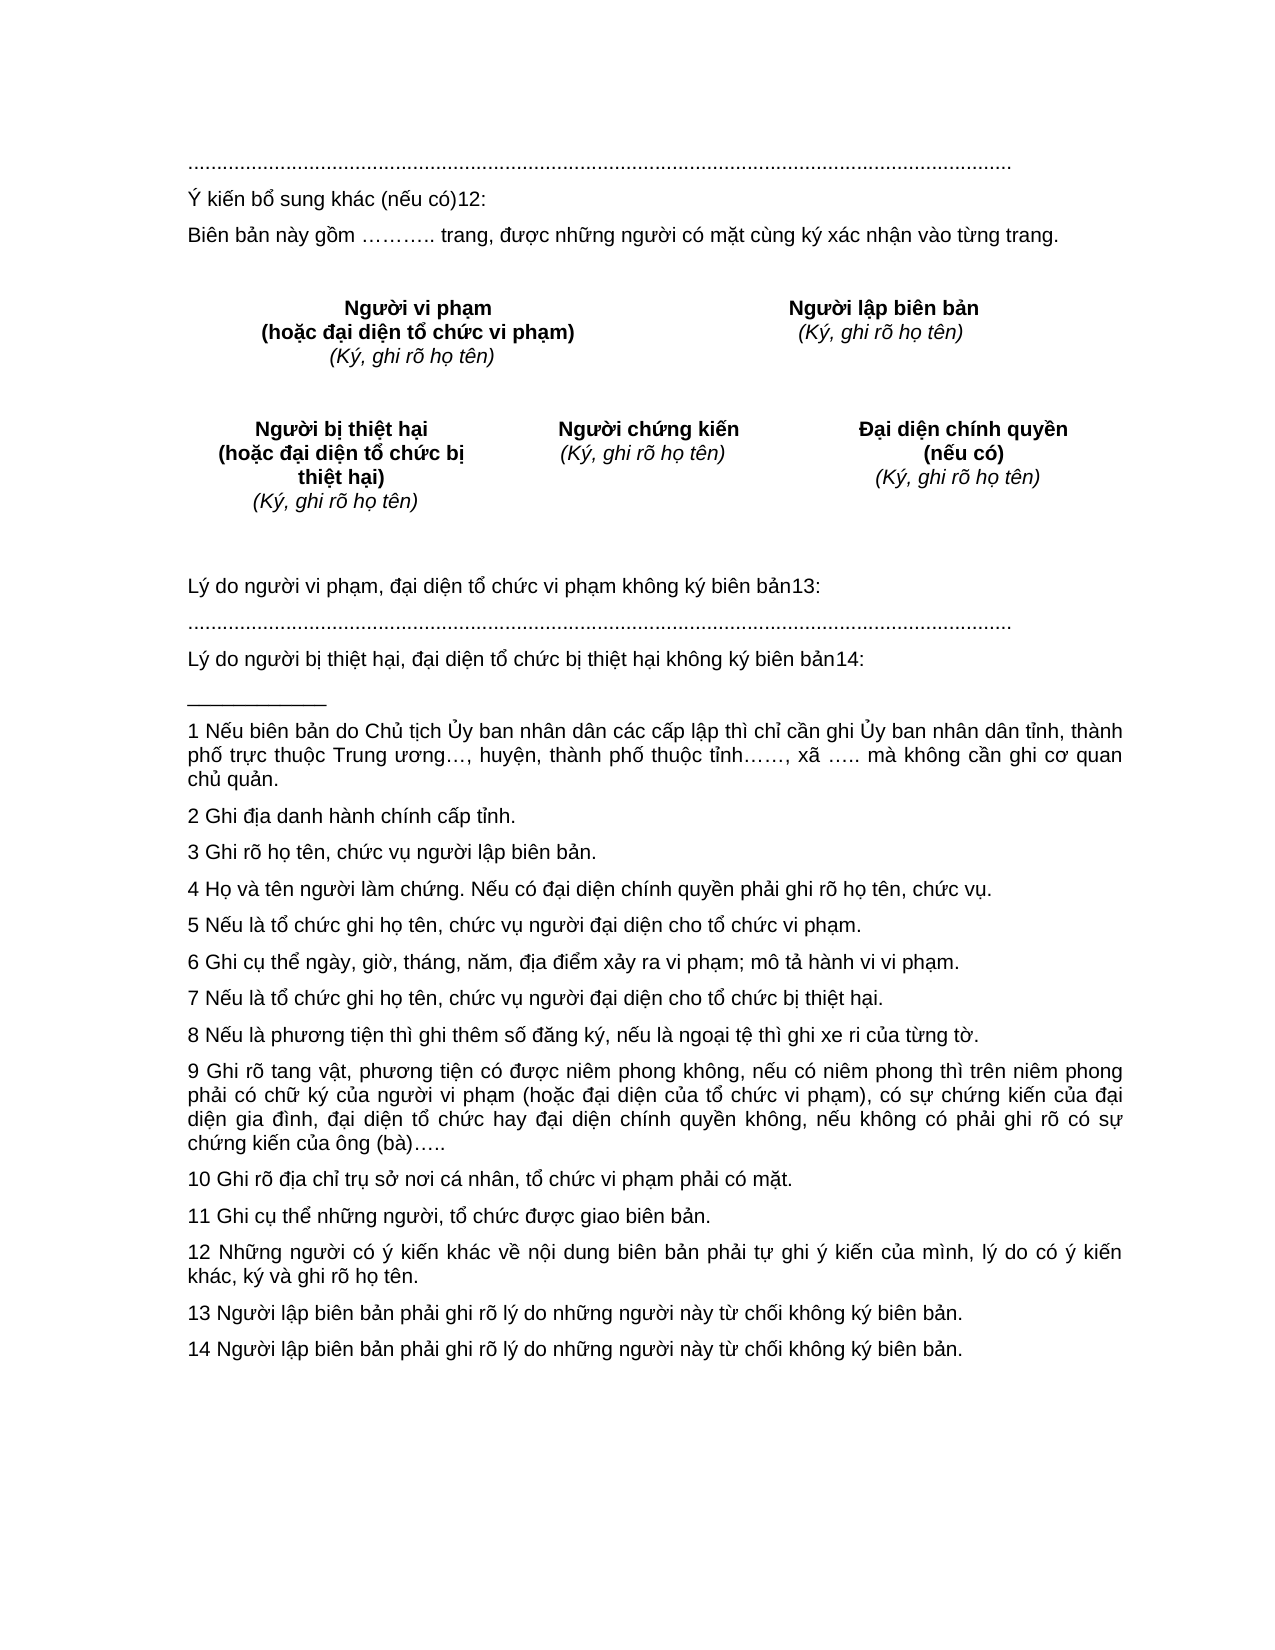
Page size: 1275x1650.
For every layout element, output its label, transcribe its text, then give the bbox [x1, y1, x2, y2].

table_cell Người chứng kiến (Ký, ghi rõ họ tên) [495, 417, 802, 537]
text 10 Ghi rõ địa chỉ trụ sở nơi cá nhân, tổ chức vi phạm phải có mặt. [187, 1167, 1125, 1191]
text 8 Nếu là phương tiện thì ghi thêm số đăng ký, nếu là ngoại tệ thì ghi xe ri của từng tờ. [187, 1022, 1125, 1046]
text 13 Người lập biên bản phải ghi rõ lý do những người này từ chối không ký biên bản. [187, 1301, 1125, 1324]
text 12 Những người có ý kiến khác về nội dung biên bản phải tự ghi ý kiến của mình, lý do có ý kiến khác, ký và ghi rõ họ tên. [187, 1240, 1125, 1288]
text Ý kiến bổ sung khác (nếu có)12: [187, 186, 1125, 210]
text ____________ [187, 683, 1125, 707]
text Biên bản này gồm ……….. trang, được những người có mặt cùng ký xác nhận vào từng trang. [187, 223, 1125, 247]
text 14 Người lập biên bản phải ghi rõ lý do những người này từ chối không ký biên bản. [187, 1337, 1125, 1361]
text ............................................................................................................................................... [187, 150, 1125, 174]
table_cell Đại diện chính quyền (nếu có) (Ký, ghi rõ họ tên) [803, 417, 1125, 537]
text 6 Ghi cụ thể ngày, giờ, tháng, năm, địa điểm xảy ra vi phạm; mô tả hành vi vi phạm. [187, 949, 1125, 973]
table_header Người lập biên bản (Ký, ghi rõ họ tên) [649, 296, 1125, 417]
text 4 Họ và tên người làm chứng. Nếu có đại diện chính quyền phải ghi rõ họ tên, chức vụ. [187, 877, 1125, 901]
text ............................................................................................................................................... [187, 610, 1125, 634]
text 5 Nếu là tổ chức ghi họ tên, chức vụ người đại diện cho tổ chức vi phạm. [187, 913, 1125, 937]
text 2 Ghi địa danh hành chính cấp tỉnh. [187, 804, 1125, 828]
text 9 Ghi rõ tang vật, phương tiện có được niêm phong không, nếu có niêm phong thì trên niêm phong phải có chữ ký của người vi phạm (hoặc đại diện của tổ chức vi phạm), có sự chứng kiến của đại diện gia đình, đại diện tổ chức hay đại diện chính quyền không, nếu không có phải ghi rõ có sự chứng kiến của ông (bà)….. [187, 1059, 1125, 1155]
text Lý do người vi phạm, đại diện tổ chức vi phạm không ký biên bản13: [187, 573, 1125, 597]
text 11 Ghi cụ thể những người, tổ chức được giao biên bản. [187, 1204, 1125, 1228]
text Lý do người bị thiệt hại, đại diện tổ chức bị thiệt hại không ký biên bản14: [187, 646, 1125, 670]
text 3 Ghi rõ họ tên, chức vụ người lập biên bản. [187, 840, 1125, 864]
table_header Người vi phạm (hoặc đại diện tổ chức vi phạm) (Ký, ghi rõ họ tên) [188, 296, 648, 417]
table_cell Người bị thiệt hại (hoặc đại diện tổ chức bị thiệt hại) (Ký, ghi rõ họ tên) [188, 417, 495, 537]
text 1 Nếu biên bản do Chủ tịch Ủy ban nhân dân các cấp lập thì chỉ cần ghi Ủy ban nhân dân tỉnh, thành phố trực thuộc Trung ương…, huyện, thành phố thuộc tỉnh……, xã ….. mà không cần ghi cơ quan chủ quản. [187, 719, 1125, 791]
text 7 Nếu là tổ chức ghi họ tên, chức vụ người đại diện cho tổ chức bị thiệt hại. [187, 986, 1125, 1010]
